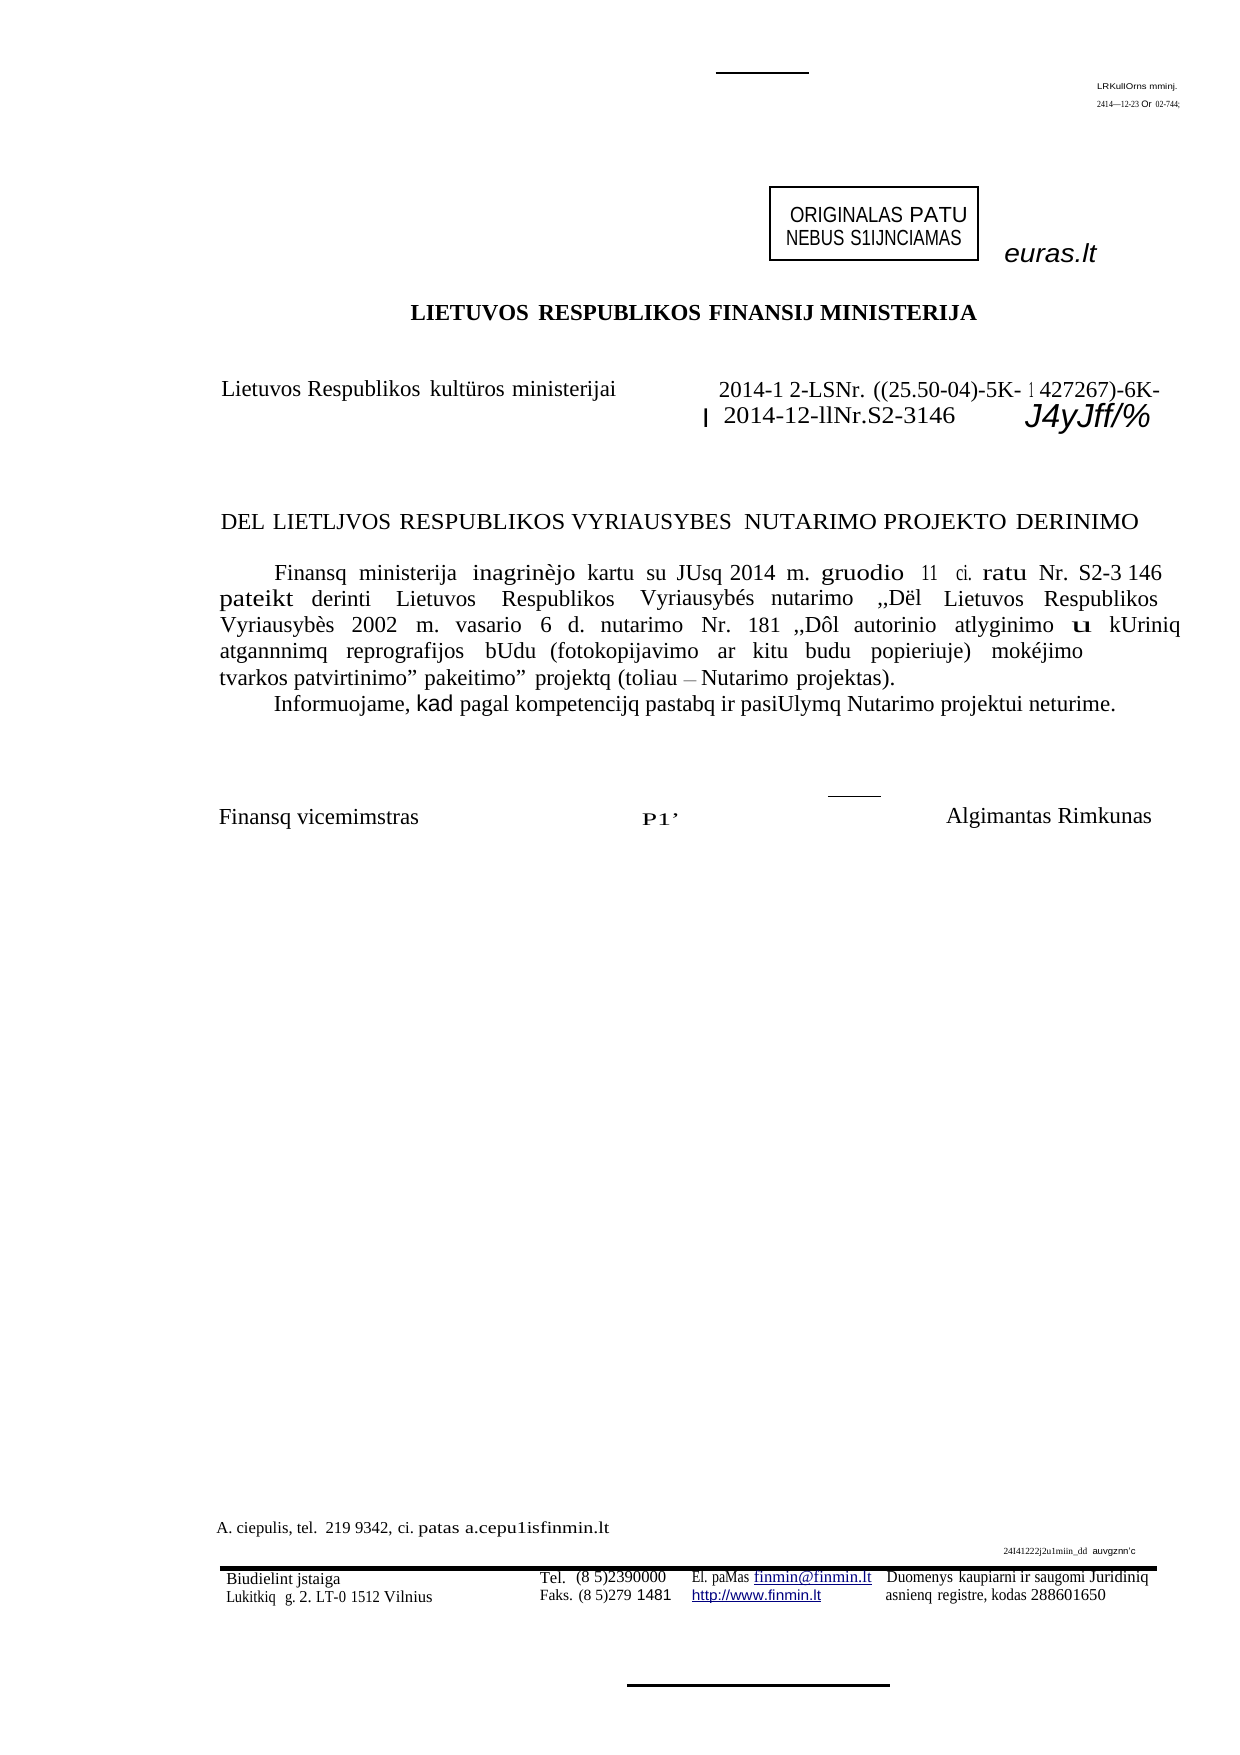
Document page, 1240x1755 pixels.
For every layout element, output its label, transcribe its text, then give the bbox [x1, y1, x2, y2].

text Lukitkiq g. 2. LT-0 1512 Vilnius Faks. (8 5)279 1481 http://www.finmin.lt asnienq registre, kodas 288601650 [226, 1588, 1192, 1606]
text Biudielint jstaiga Tel. (8 5)2390000 El. paMas finmin@finmin.lt Duomenys kaupiarni ir saugomi Juridiniq [226, 1567, 1192, 1588]
text Vyriausybès 2002 m. vasario 6 d. nutarimo Nr. 181 ,,Dôl autorinio atlyginimo u kUriniq [220, 611, 1192, 637]
text [979, 202, 1192, 227]
text 2414—12-23 Or 02-744; [175, 99, 1180, 110]
text DEL LIETLJVOS RESPUBLIKOS VYRIAUSYBES NUTARIMO PROJEKTO DERINIMO Finansq ministerija inagrinèjo kartu su JUsq 2014 m. gruodio 11 ci. ratu Nr. S2-3 146 [221, 483, 1165, 585]
text Lietuvos Respublikos kultüros ministerijai 2014-1 2-LSNr. ((25.50-04)-5K- 1 427267)-6K- [221, 374, 1192, 401]
text ORIGINALAS PATU [790, 202, 977, 227]
text LIETUVOS RESPUBLIKOS FINANSIJ MINISTERIJA [405, 298, 982, 325]
text NEBUS S1IJNCIAMAS euras.lt [786, 227, 1192, 267]
text LRKulIOrns mminj. [175, 81, 1177, 91]
text I 2014-12-llNr.S2-3146 J4yJff/% [702, 401, 1192, 434]
text pateikt derinti Lietuvos Respublikos Vyriausybés nutarimo ,,Dël Lietuvos Respublikos [219, 585, 1192, 611]
text atgannnimq reprografijos bUdu (fotokopijavimo ar kitu budu popieriuje) mokéjimo tvarkos patvirtinimo” pakeitimo” projektq (toliau — Nutarimo projektas). [219, 637, 1164, 690]
text 24I41222j2u1miin_dd auvgznn’c [175, 1546, 1135, 1557]
text Informuojame, kad pagal kompetencijq pastabq ir pasiUlymq Nutarimo projektui neturime. Finansq vicemimstras P1’ Algimantas Rimkunas [218, 690, 1159, 831]
text A. ciepulis, tel. 219 9342, ci. patas a.cepu1isfinmin.lt [216, 1518, 1192, 1537]
